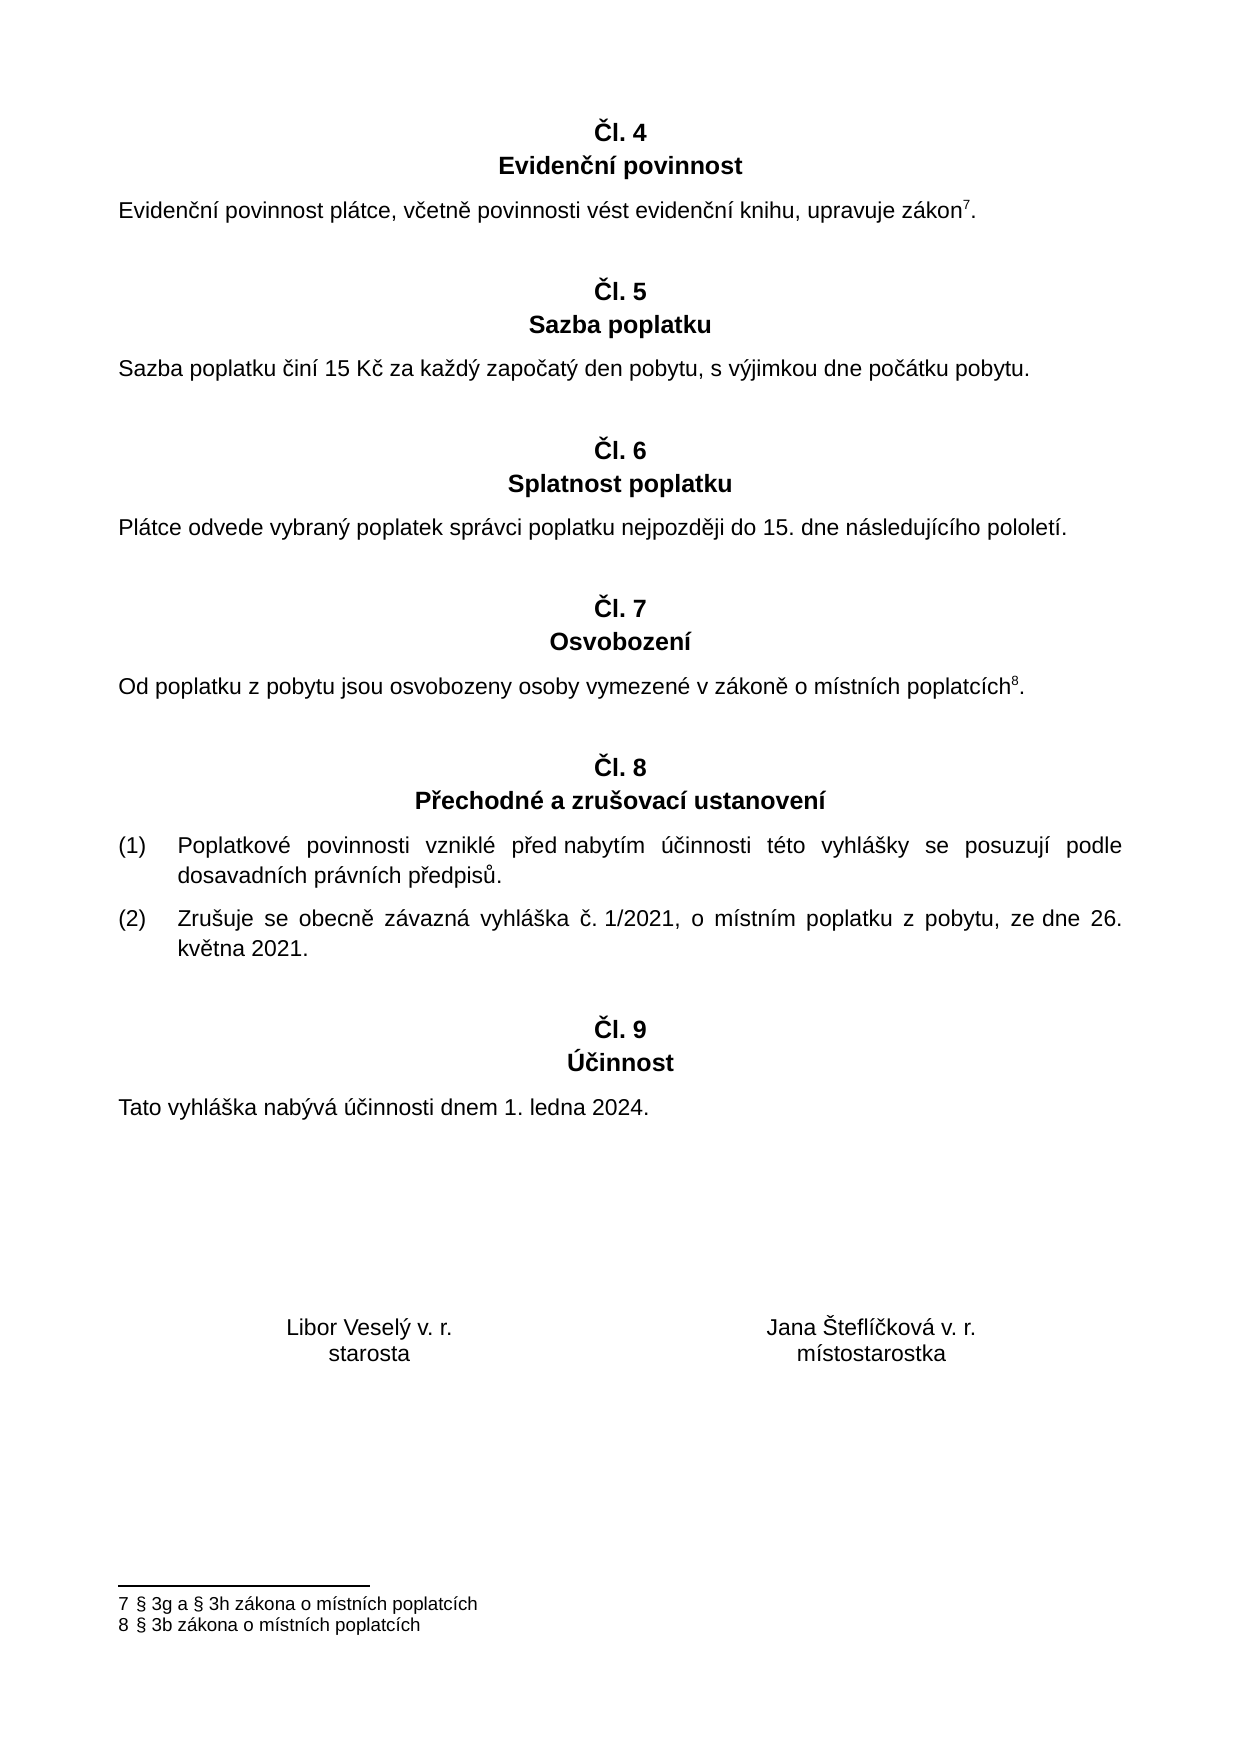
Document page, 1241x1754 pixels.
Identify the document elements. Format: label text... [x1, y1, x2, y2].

text § 3g a § 3h zákona o místních poplatcích [118, 1592, 1122, 1614]
table_header Jana Šteflíčková v. r. místostarostka [620, 1254, 1122, 1372]
table_cell [620, 1373, 1122, 1491]
text § 3b zákona o místních poplatcích [118, 1614, 1122, 1635]
subtitle Čl. 7 Osvobození [118, 594, 1122, 656]
subtitle Čl. 5 Sazba poplatku [118, 277, 1122, 339]
text Plátce odvede vybraný poplatek správci poplatku nejpozději do 15. dne následujícího pololetí. [118, 514, 1122, 541]
text Evidenční povinnost plátce, včetně povinnosti vést evidenční knihu, upravuje zákon. [118, 197, 1122, 223]
table_header Libor Veselý v. r. starosta [118, 1254, 620, 1372]
text Od poplatku z pobytu jsou osvobozeny osoby vymezené v zákoně o místních poplatcích. [118, 673, 1122, 699]
text Tato vyhláška nabývá účinnosti dnem 1. ledna 2024. [118, 1093, 1122, 1120]
subtitle Čl. 4 Evidenční povinnost [118, 118, 1122, 180]
subtitle Čl. 8 Přechodné a zrušovací ustanovení [118, 753, 1122, 815]
subtitle Čl. 6 Splatnost poplatku [118, 436, 1122, 497]
text Sazba poplatku činí 15 Kč za každý započatý den pobytu, s výjimkou dne počátku pobytu. [118, 355, 1122, 382]
subtitle Čl. 9 Účinnost [118, 1015, 1122, 1077]
table_cell [118, 1373, 620, 1491]
list Poplatkové povinnosti vzniklé před nabytím účinnosti této vyhlášky se posuzují podle dosavadních právních předpisů. [118, 832, 1122, 888]
list Zrušuje se obecně závazná vyhláška č. 1/2021, o místním poplatku z pobytu, ze dne 26. května 2021. [118, 904, 1122, 961]
